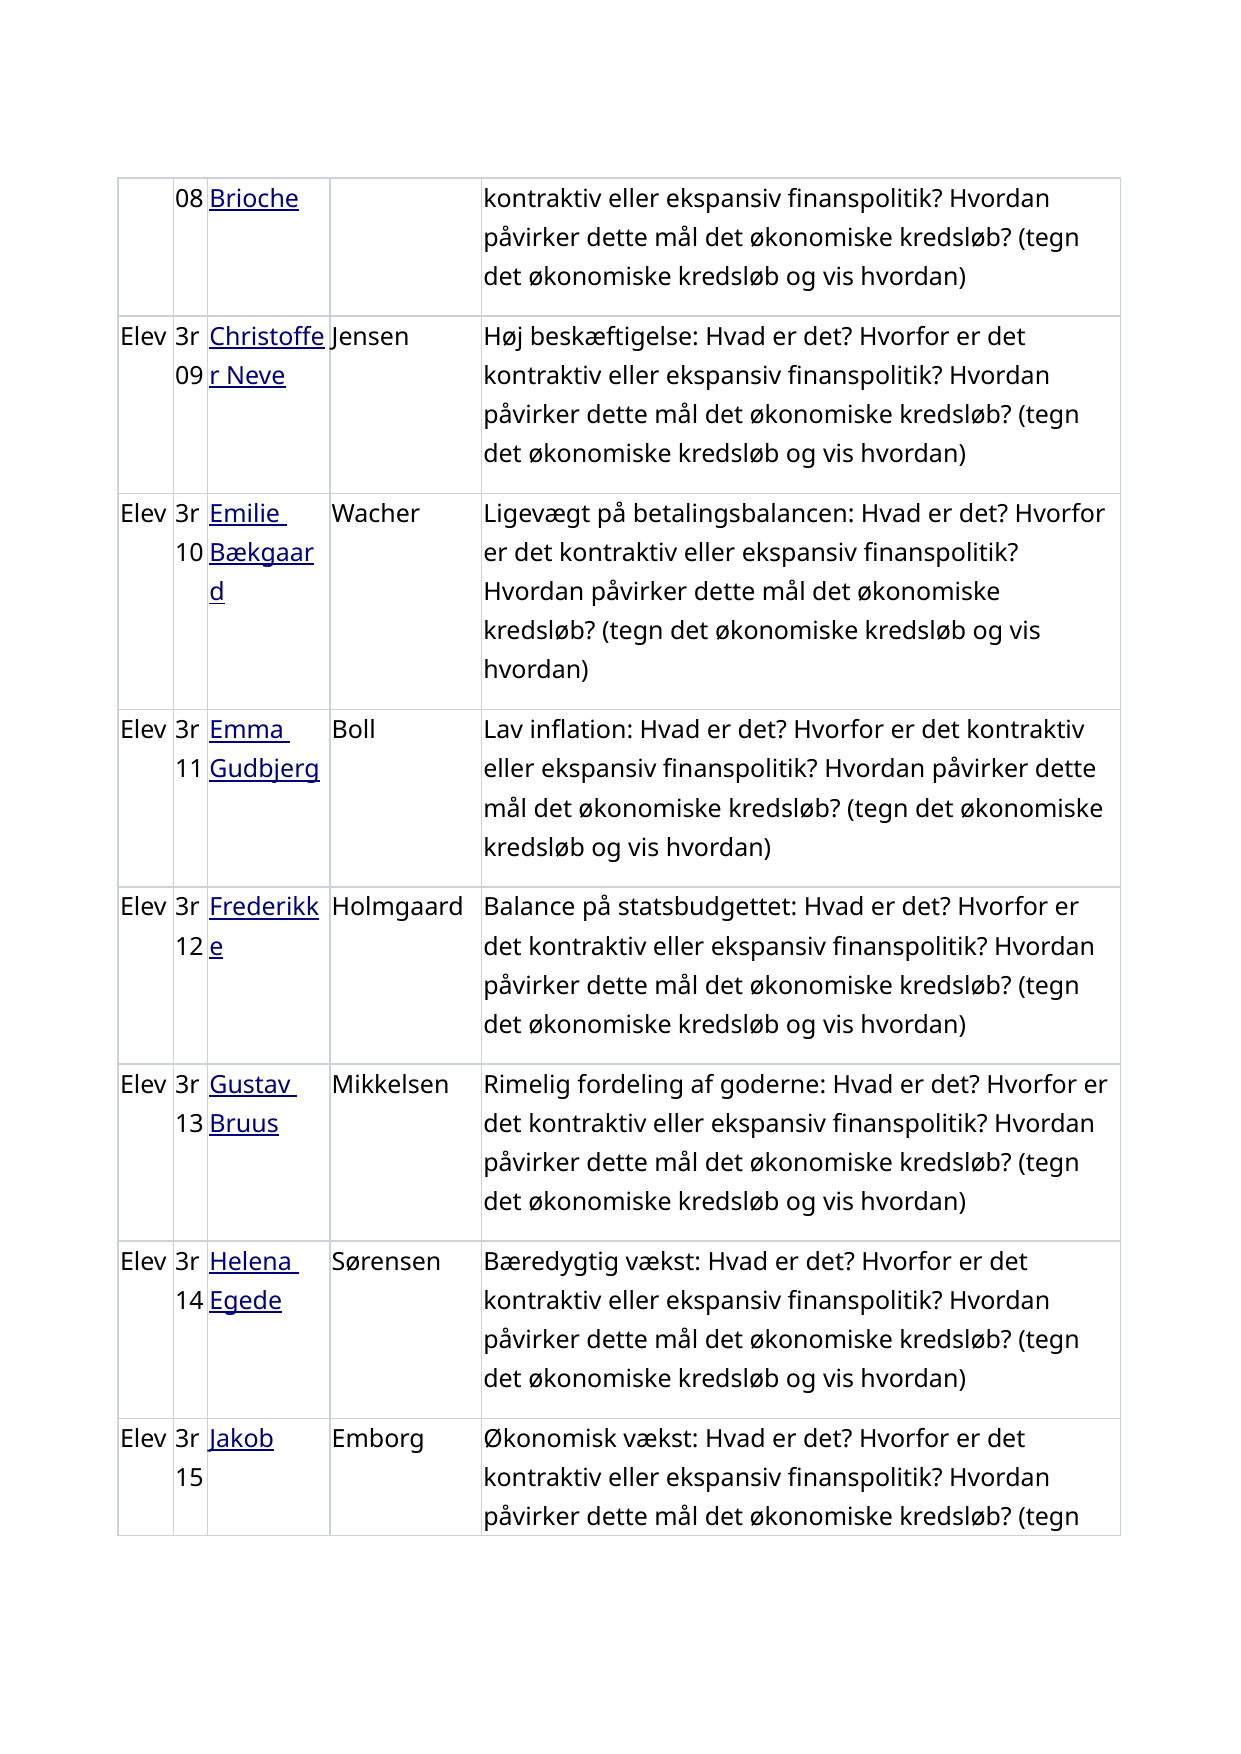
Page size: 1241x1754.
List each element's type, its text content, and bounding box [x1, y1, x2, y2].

table_cell Wacher [331, 494, 481, 709]
table_cell Jensen [331, 317, 481, 492]
table_cell Emborg [331, 1419, 481, 1534]
table_cell Økonomisk vækst: Hvad er det? Hvorfor er det kontraktiv eller ekspansiv finanspolitik? Hvordan påvirker dette mål det økonomiske kredsløb? (tegn [482, 1419, 1120, 1534]
table_cell [331, 179, 481, 315]
table_cell 3r 11 [174, 710, 207, 886]
table_cell Bæredygtig vækst: Hvad er det? Hvorfor er det kontraktiv eller ekspansiv finanspolitik? Hvordan påvirker dette mål det økonomiske kredsløb? (tegn det økonomiske kredsløb og vis hvordan) [482, 1242, 1120, 1417]
table_cell Elev [119, 317, 173, 492]
table_cell 3r 13 [174, 1065, 207, 1240]
table_cell Gustav Bruus [208, 1065, 329, 1240]
table_cell 3r 14 [174, 1242, 207, 1417]
table_cell Elev [119, 1065, 173, 1240]
table_cell Rimelig fordeling af goderne: Hvad er det? Hvorfor er det kontraktiv eller ekspansiv finanspolitik? Hvordan påvirker dette mål det økonomiske kredsløb? (tegn det økonomiske kredsløb og vis hvordan) [482, 1065, 1120, 1240]
table_cell Balance på statsbudgettet: Hvad er det? Hvorfor er det kontraktiv eller ekspansiv finanspolitik? Hvordan påvirker dette mål det økonomiske kredsløb? (tegn det økonomiske kredsløb og vis hvordan) [482, 888, 1120, 1063]
table_cell 3r 10 [174, 494, 207, 709]
table_cell Høj beskæftigelse: Hvad er det? Hvorfor er det kontraktiv eller ekspansiv finanspolitik? Hvordan påvirker dette mål det økonomiske kredsløb? (tegn det økonomiske kredsløb og vis hvordan) [482, 317, 1120, 492]
table_cell Elev [119, 710, 173, 886]
table_cell kontraktiv eller ekspansiv finanspolitik? Hvordan påvirker dette mål det økonomiske kredsløb? (tegn det økonomiske kredsløb og vis hvordan) [482, 179, 1120, 315]
table_cell Elev [119, 1242, 173, 1417]
table_cell 08 [174, 179, 207, 315]
table_cell Sørensen [331, 1242, 481, 1417]
table_cell Frederikke [208, 888, 329, 1063]
table_cell Mikkelsen [331, 1065, 481, 1240]
table_cell Elev [119, 1419, 173, 1534]
table_cell Holmgaard [331, 888, 481, 1063]
table_cell Boll [331, 710, 481, 886]
table_cell Elev [119, 494, 173, 709]
table_cell Emilie Bækgaard [208, 494, 329, 709]
table_cell Ligevægt på betalingsbalancen: Hvad er det? Hvorfor er det kontraktiv eller ekspansiv finanspolitik? Hvordan påvirker dette mål det økonomiske kredsløb? (tegn det økonomiske kredsløb og vis hvordan) [482, 494, 1120, 709]
table_cell Christoffer Neve [208, 317, 329, 492]
table_cell Lav inflation: Hvad er det? Hvorfor er det kontraktiv eller ekspansiv finanspolitik? Hvordan påvirker dette mål det økonomiske kredsløb? (tegn det økonomiske kredsløb og vis hvordan) [482, 710, 1120, 886]
table_cell Jakob [208, 1419, 329, 1534]
table_cell 3r 15 [174, 1419, 207, 1534]
table_cell Emma Gudbjerg [208, 710, 329, 886]
table_cell Helena Egede [208, 1242, 329, 1417]
table_cell 3r 09 [174, 317, 207, 492]
table_cell [119, 179, 173, 315]
table_cell Brioche [208, 179, 329, 315]
table_cell Elev [119, 888, 173, 1063]
table_cell 3r 12 [174, 888, 207, 1063]
